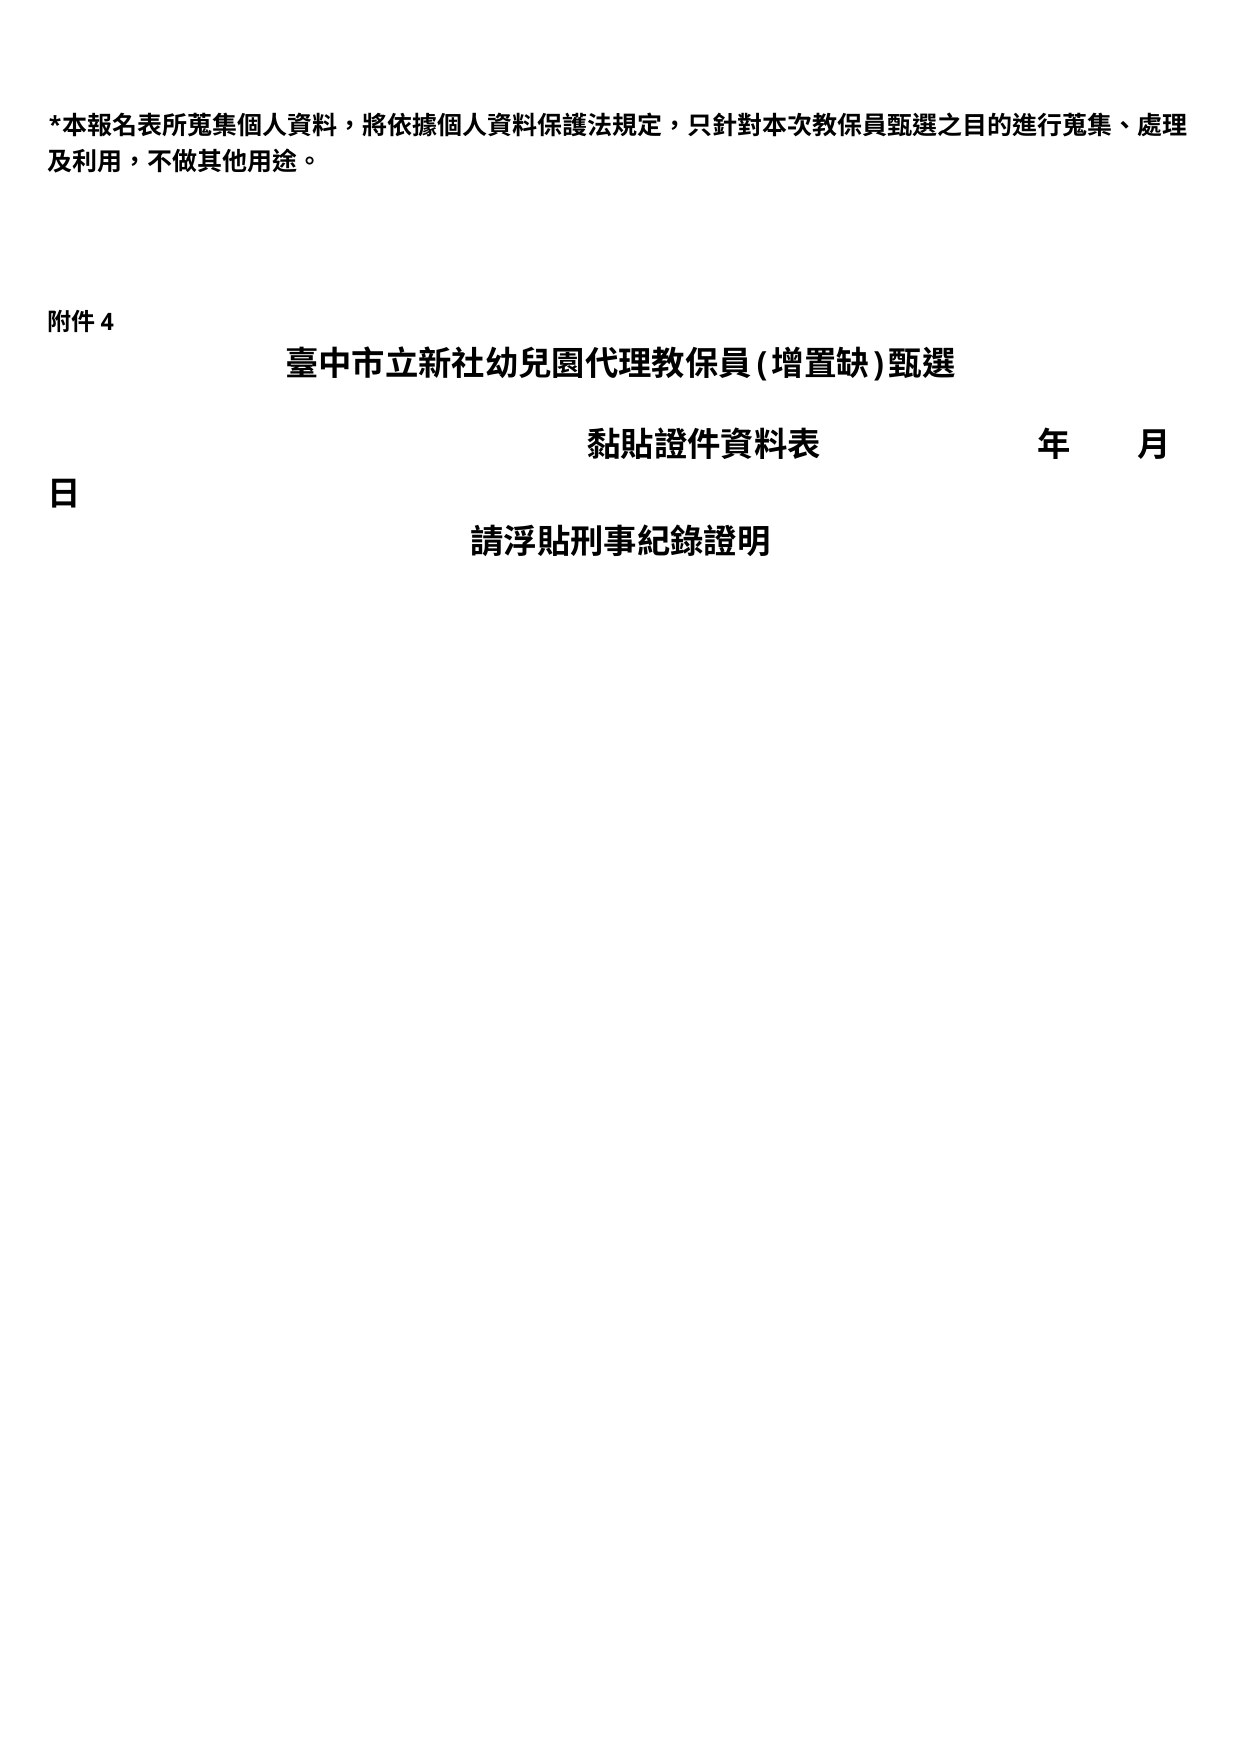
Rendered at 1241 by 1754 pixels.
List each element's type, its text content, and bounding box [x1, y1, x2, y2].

text 附件4 [47, 302, 1193, 337]
text 黏貼證件資料表 年 月 日 [47, 416, 1193, 515]
text 請浮貼刑事紀錄證明 [47, 515, 1193, 563]
text *本報名表所蒐集個人資料，將依據個人資料保護法規定，只針對本次教保員甄選之目的進行蒐集、處理及利用，不做其他用途。 [47, 106, 1193, 178]
text 臺中市立新社幼兒園代理教保員(增置缺)甄選 [47, 337, 1193, 385]
